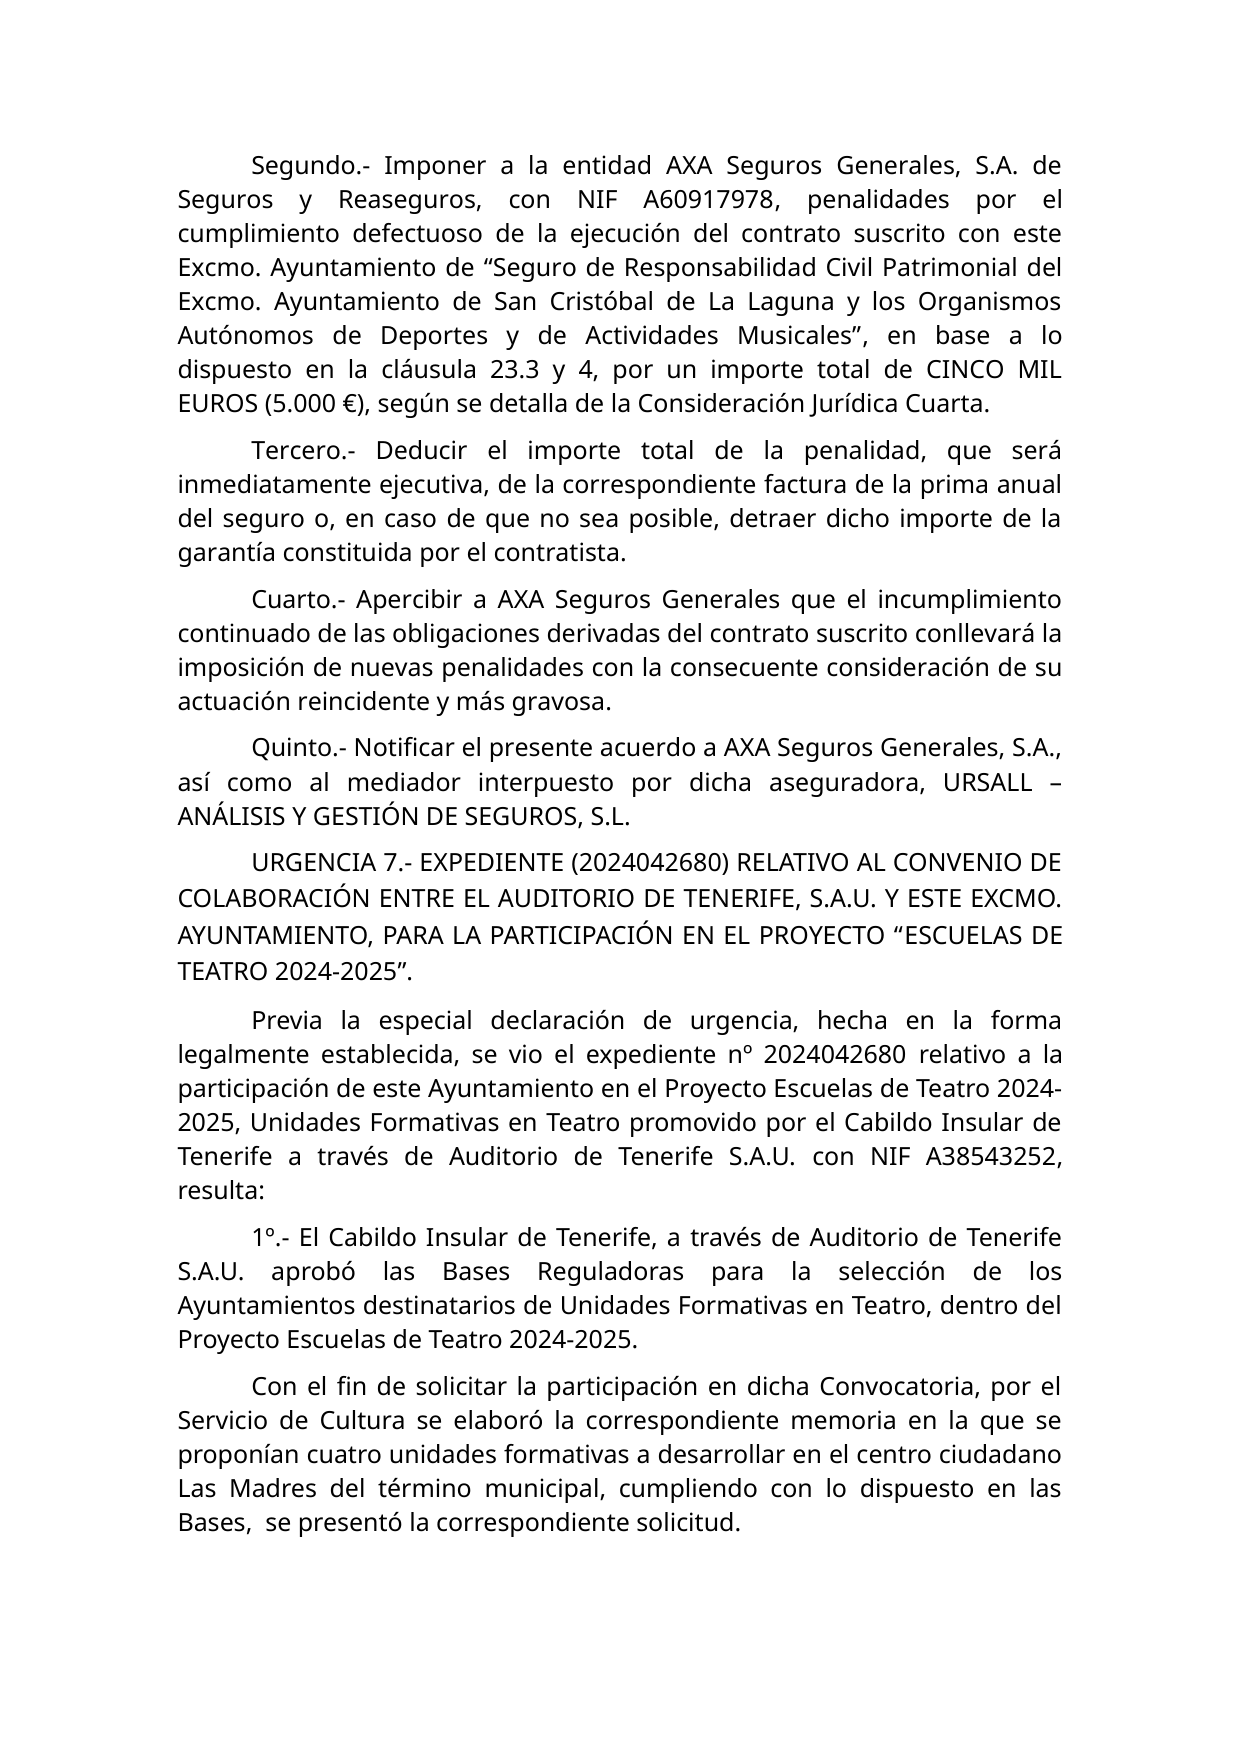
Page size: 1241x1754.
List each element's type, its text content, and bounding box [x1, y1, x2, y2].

text Segundo.- Imponer a la entidad AXA Seguros Generales, S.A. de Seguros y Reaseguros, con NIF A60917978, penalidades por el cumplimiento defectuoso de la ejecución del contrato suscrito con este Excmo. Ayuntamiento de “Seguro de Responsabilidad Civil Patrimonial del Excmo. Ayuntamiento de San Cristóbal de La Laguna y los Organismos Autónomos de Deportes y de Actividades Musicales”, en base a lo dispuesto en la cláusula 23.3 y 4, por un importe total de CINCO MIL EUROS (5.000 €), según se detalla de la Consideración Jurídica Cuarta. [177, 148, 1063, 420]
text Quinto.- Notificar el presente acuerdo a AXA Seguros Generales, S.A., así como al mediador interpuesto por dicha aseguradora, URSALL – ANÁLISIS Y GESTIÓN DE SEGUROS, S.L. [177, 730, 1063, 832]
text 1º.- El Cabildo Insular de Tenerife, a través de Auditorio de Tenerife S.A.U. aprobó las Bases Reguladoras para la selección de los Ayuntamientos destinatarios de Unidades Formativas en Teatro, dentro del Proyecto Escuelas de Teatro 2024-2025. [177, 1219, 1063, 1356]
text Con el fin de solicitar la participación en dicha Convocatoria, por el Servicio de Cultura se elaboró la correspondiente memoria en la que se proponían cuatro unidades formativas a desarrollar en el centro ciudadano Las Madres del término municipal, cumpliendo con lo dispuesto en las Bases, se presentó la correspondiente solicitud. [177, 1368, 1063, 1539]
text URGENCIA 7.- EXPEDIENTE (2024042680) RELATIVO AL CONVENIO DE COLABORACIÓN ENTRE EL AUDITORIO DE TENERIFE, S.A.U. Y ESTE EXCMO. AYUNTAMIENTO, PARA LA PARTICIPACIÓN EN EL PROYECTO “ESCUELAS DE TEATRO 2024-2025”. [177, 845, 1063, 988]
text Tercero.- Deducir el importe total de la penalidad, que será inmediatamente ejecutiva, de la correspondiente factura de la prima anual del seguro o, en caso de que no sea posible, detraer dicho importe de la garantía constituida por el contratista. [177, 433, 1063, 569]
text Cuarto.- Apercibir a AXA Seguros Generales que el incumplimiento continuado de las obligaciones derivadas del contrato suscrito conllevará la imposición de nuevas penalidades con la consecuente consideración de su actuación reincidente y más gravosa. [177, 581, 1063, 718]
text Previa la especial declaración de urgencia, hecha en la forma legalmente establecida, se vio el expediente nº 2024042680 relativo a la participación de este Ayuntamiento en el Proyecto Escuelas de Teatro 2024-2025, Unidades Formativas en Teatro promovido por el Cabildo Insular de Tenerife a través de Auditorio de Tenerife S.A.U. con NIF A38543252, resulta: [177, 1003, 1063, 1207]
